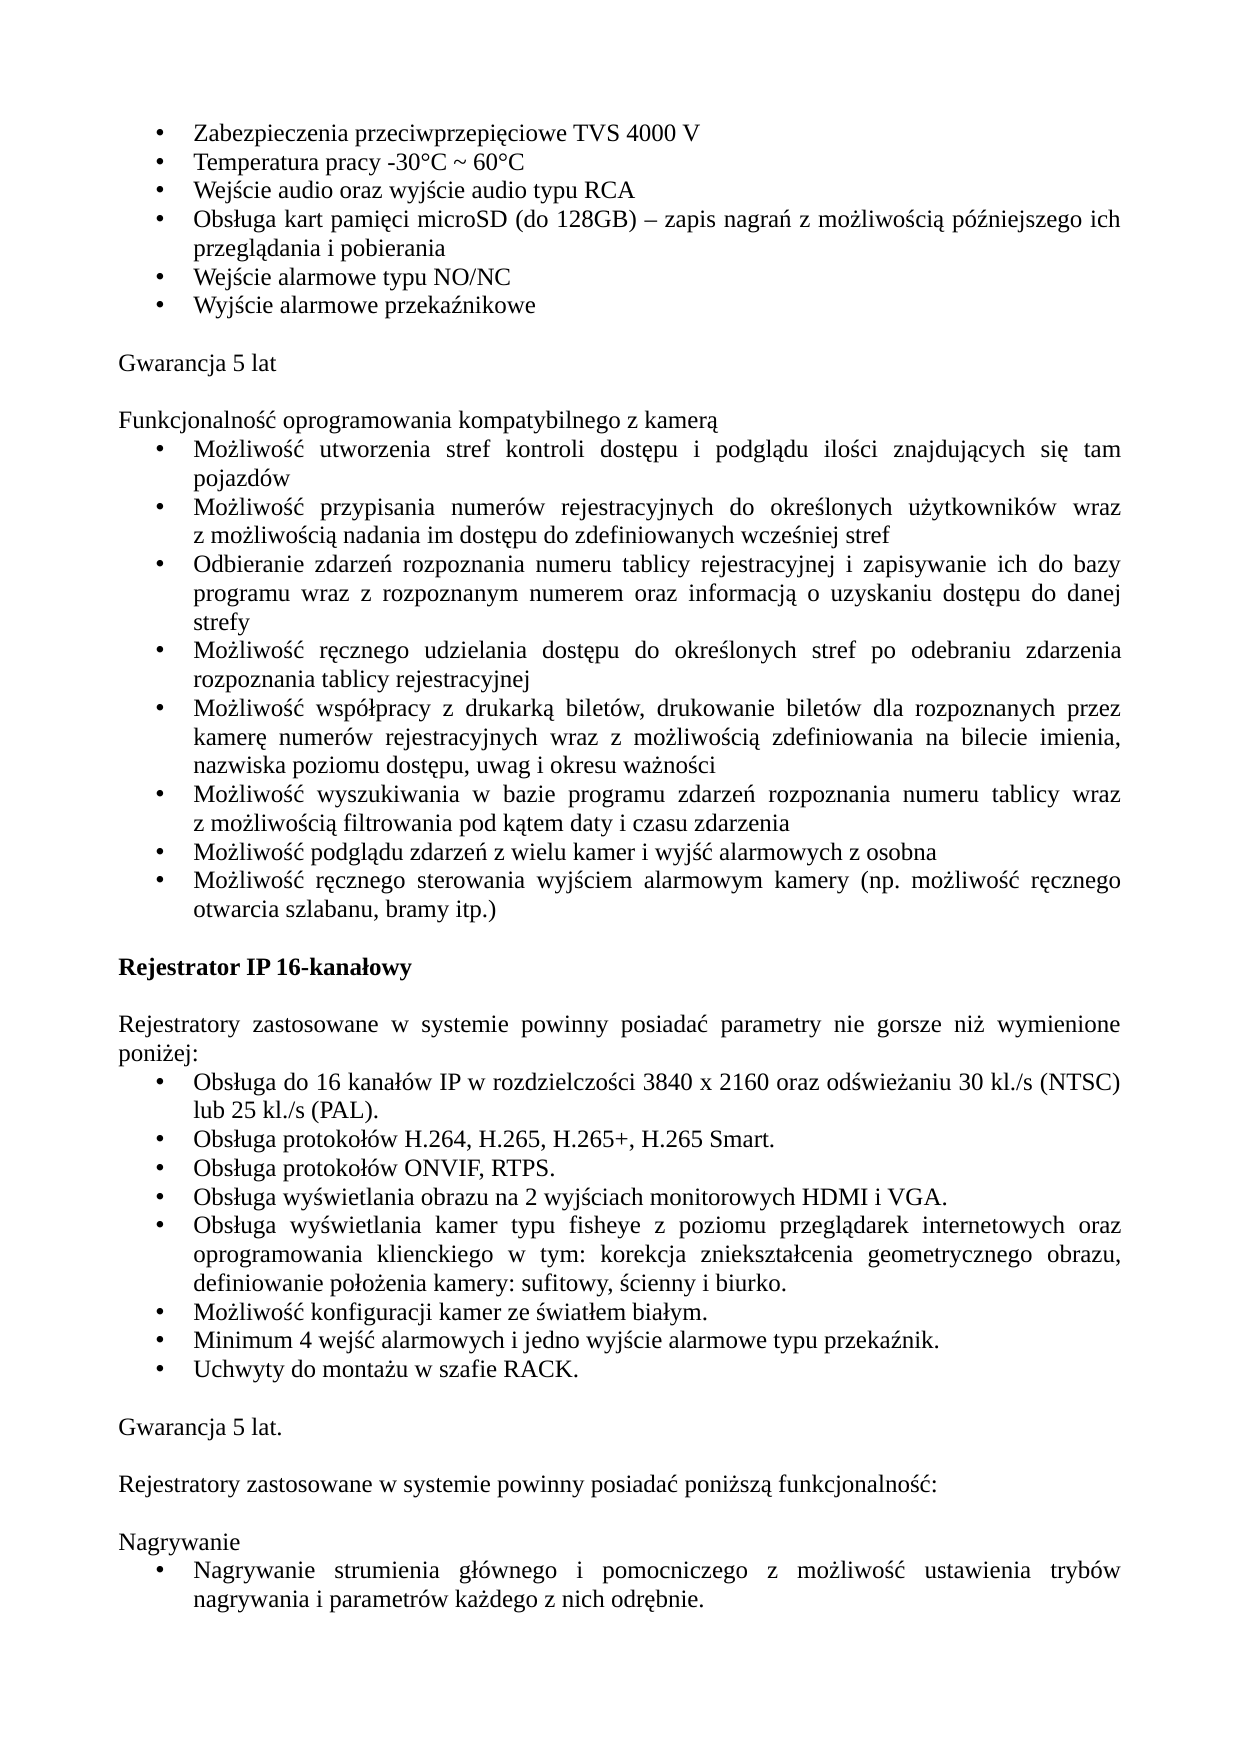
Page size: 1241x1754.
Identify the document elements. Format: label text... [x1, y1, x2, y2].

list Obsługa wyświetlania kamer typu fisheye z poziomu przeglądarek internetowych oraz oprogramowania klienckiego w tym: korekcja zniekształcenia geometrycznego obrazu, definiowanie położenia kamery: sufitowy, ścienny i biurko. [156, 1211, 1122, 1297]
list Minimum 4 wejść alarmowych i jedno wyjście alarmowe typu przekaźnik. [156, 1326, 1122, 1354]
list Możliwość konfiguracji kamer ze światłem białym. [156, 1297, 1122, 1326]
list Możliwość przypisania numerów rejestracyjnych do określonych użytkowników wraz z możliwością nadania im dostępu do zdefiniowanych wcześniej stref [156, 492, 1122, 549]
list Możliwość ręcznego udzielania dostępu do określonych stref po odebraniu zdarzenia rozpoznania tablicy rejestracyjnej [156, 636, 1122, 693]
text Rejestratory zastosowane w systemie powinny posiadać poniższą funkcjonalność: [118, 1469, 1122, 1498]
text Rejestratory zastosowane w systemie powinny posiadać parametry nie gorsze niż wymienione poniżej: [118, 1009, 1122, 1067]
list Możliwość utworzenia stref kontroli dostępu i podglądu ilości znajdujących się tam pojazdów [156, 434, 1122, 492]
text Nagrywanie [118, 1527, 1122, 1556]
list Obsługa do 16 kanałów IP w rozdzielczości 3840 x 2160 oraz odświeżaniu 30 kl./s (NTSC) lub 25 kl./s (PAL). [156, 1067, 1122, 1124]
list Możliwość wyszukiwania w bazie programu zdarzeń rozpoznania numeru tablicy wraz z możliwością filtrowania pod kątem daty i czasu zdarzenia [156, 779, 1122, 837]
list Wejście alarmowe typu NO/NC [156, 262, 1122, 291]
list Obsługa kart pamięci microSD (do 128GB) – zapis nagrań z możliwością późniejszego ich przeglądania i pobierania [156, 204, 1122, 262]
list Możliwość podglądu zdarzeń z wielu kamer i wyjść alarmowych z osobna [156, 837, 1122, 866]
list Temperatura pracy -30°C ~ 60°C [156, 147, 1122, 176]
list Możliwość ręcznego sterowania wyjściem alarmowym kamery (np. możliwość ręcznego otwarcia szlabanu, bramy itp.) [156, 866, 1122, 923]
list Uchwyty do montażu w szafie RACK. [156, 1354, 1122, 1383]
list Możliwość współpracy z drukarką biletów, drukowanie biletów dla rozpoznanych przez kamerę numerów rejestracyjnych wraz z możliwością zdefiniowania na bilecie imienia, nazwiska poziomu dostępu, uwag i okresu ważności [156, 693, 1122, 779]
text Gwarancja 5 lat [118, 348, 1122, 377]
text Rejestrator IP 16-kanałowy [118, 952, 1122, 981]
list Wyjście alarmowe przekaźnikowe [156, 291, 1122, 319]
list Wejście audio oraz wyjście audio typu RCA [156, 176, 1122, 204]
list Zabezpieczenia przeciwprzepięciowe TVS 4000 V [156, 118, 1122, 147]
list Nagrywanie strumienia głównego i pomocniczego z możliwość ustawienia trybów nagrywania i parametrów każdego z nich odrębnie. [156, 1556, 1122, 1613]
text Funkcjonalność oprogramowania kompatybilnego z kamerą [118, 406, 1122, 434]
list Obsługa protokołów H.264, H.265, H.265+, H.265 Smart. [156, 1124, 1122, 1153]
list Odbieranie zdarzeń rozpoznania numeru tablicy rejestracyjnej i zapisywanie ich do bazy programu wraz z rozpoznanym numerem oraz informacją o uzyskaniu dostępu do danej strefy [156, 549, 1122, 636]
text Gwarancja 5 lat. [118, 1412, 1122, 1441]
list Obsługa protokołów ONVIF, RTPS. [156, 1153, 1122, 1182]
list Obsługa wyświetlania obrazu na 2 wyjściach monitorowych HDMI i VGA. [156, 1182, 1122, 1211]
